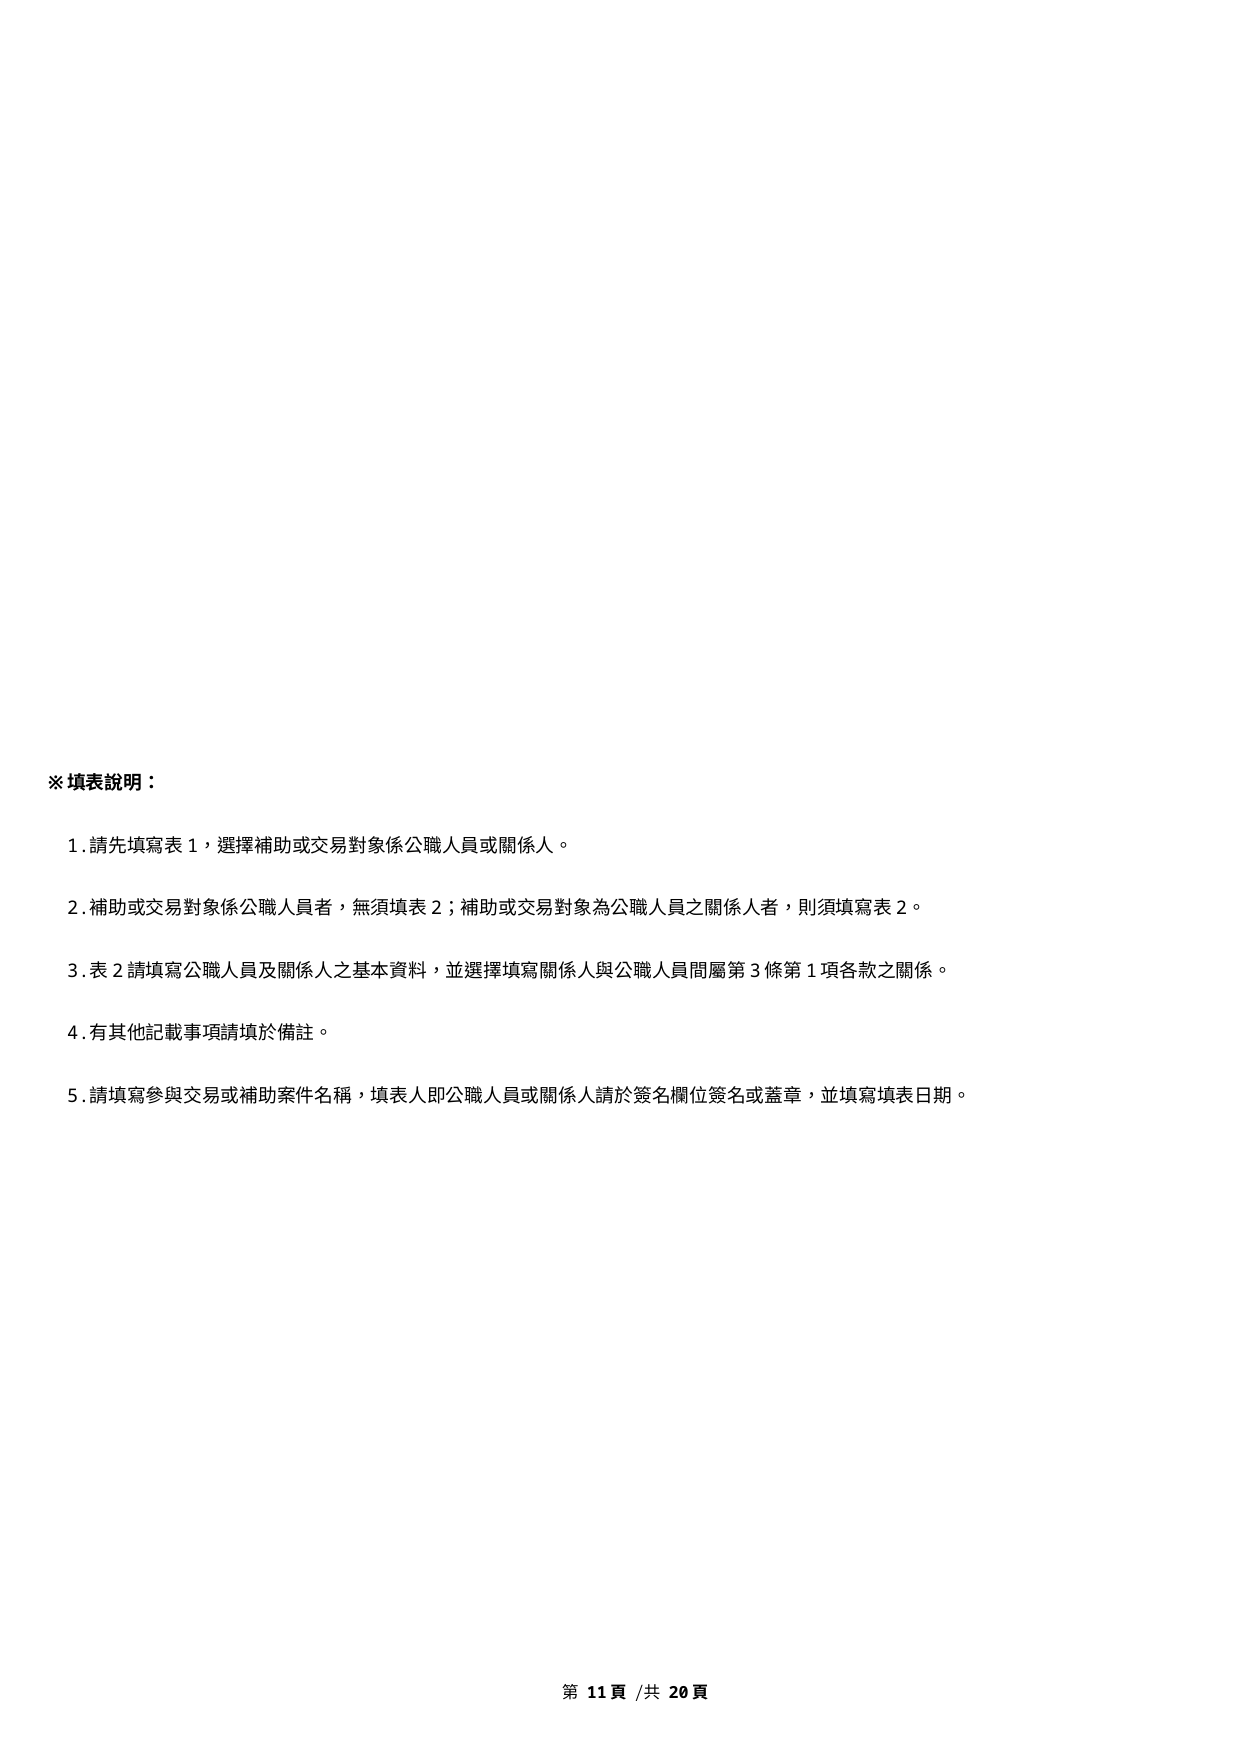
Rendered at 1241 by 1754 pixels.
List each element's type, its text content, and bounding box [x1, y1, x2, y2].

text 2.補助或交易對象係公職人員者，無須填表2；補助或交易對象為公職人員之關係人者，則須填寫表2。 [44, 865, 1240, 927]
text 1.請先填寫表1，選擇補助或交易對象係公職人員或關係人。 [44, 802, 1240, 865]
text 3.表2請填寫公職人員及關係人之基本資料，並選擇填寫關係人與公職人員間屬第3條第1項各款之關係。 [44, 927, 1240, 990]
text 5.請填寫參與交易或補助案件名稱，填表人即公職人員或關係人請於簽名欄位簽名或蓋章，並填寫填表日期。 [44, 1052, 1240, 1115]
text 4.有其他記載事項請填於備註。 [44, 990, 1240, 1052]
text ※填表說明： [44, 740, 1152, 802]
